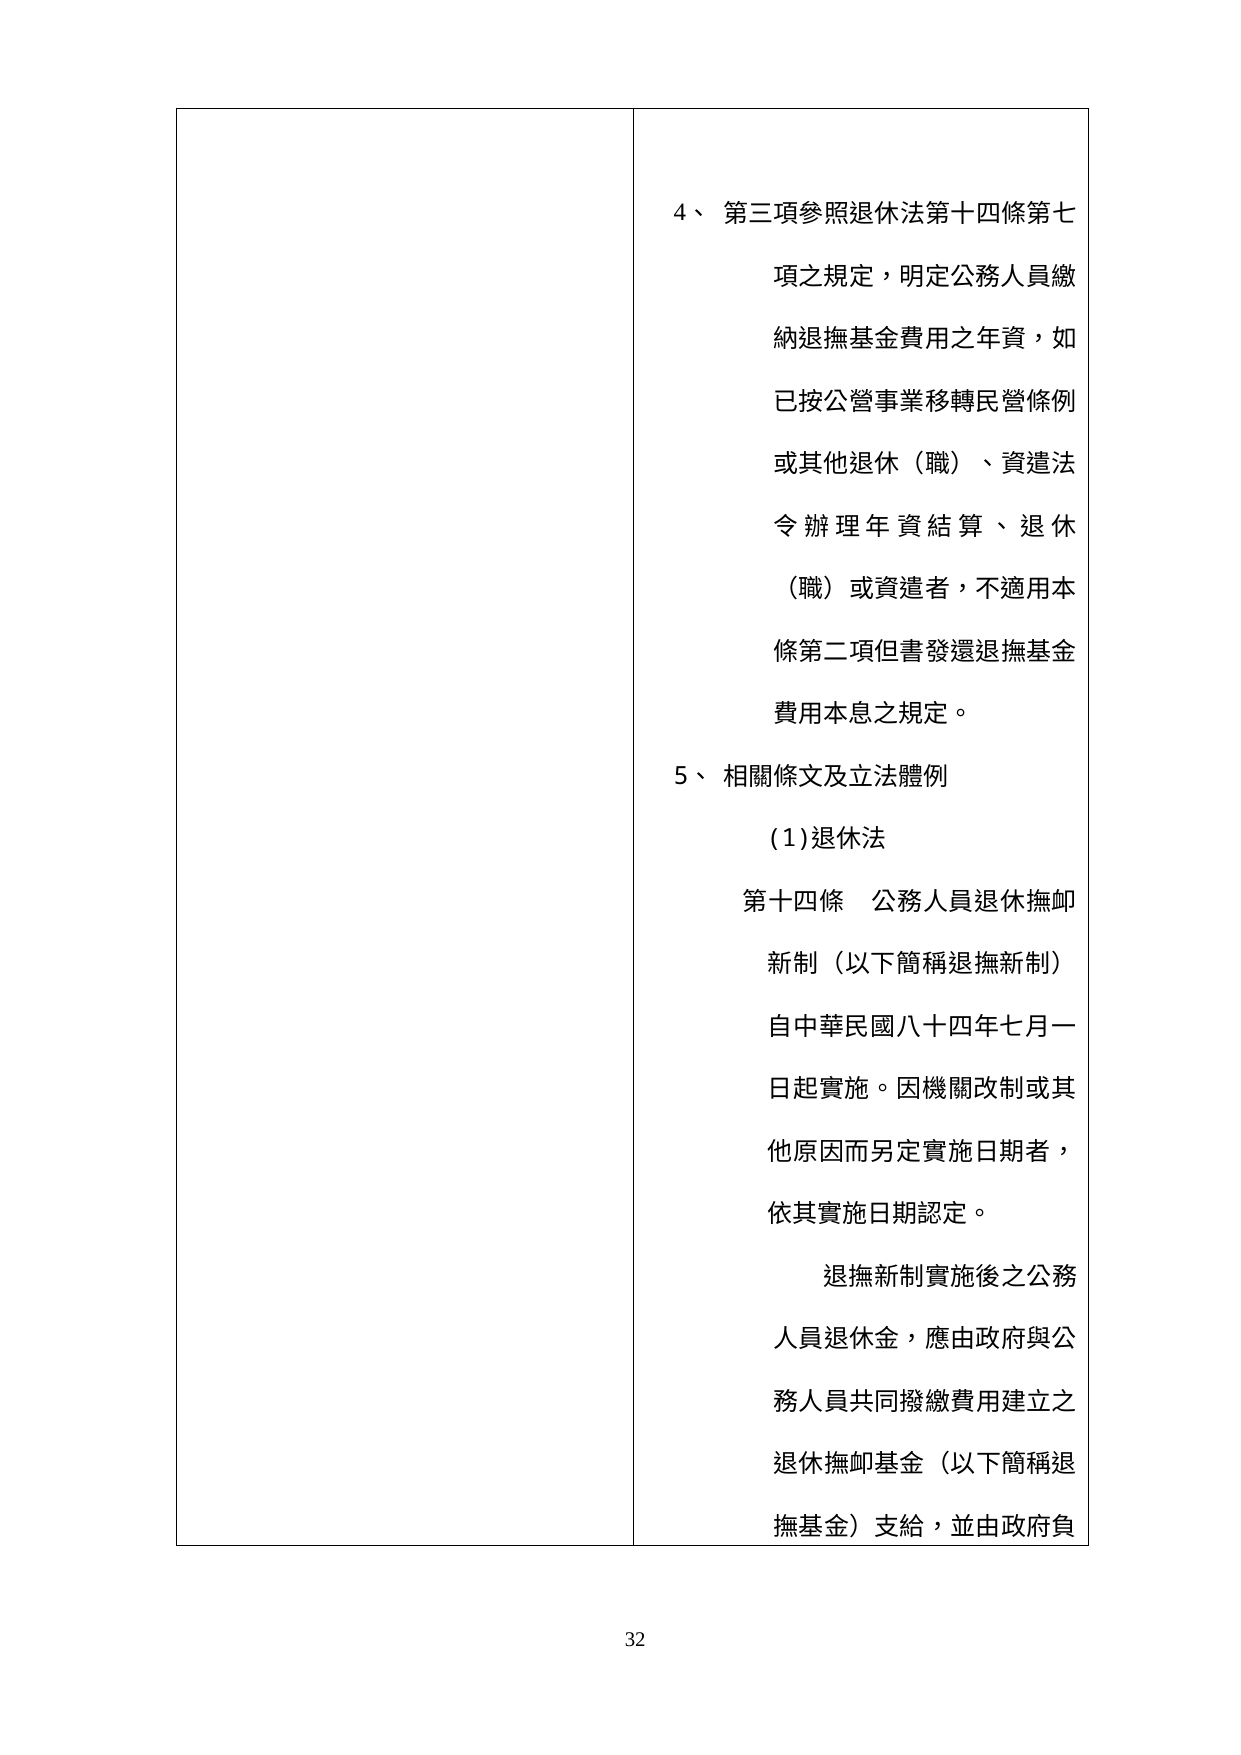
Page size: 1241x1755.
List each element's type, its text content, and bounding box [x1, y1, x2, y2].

table_cell [177, 109, 633, 1545]
table_cell 本條規定公務人員或其遺族申請發還其個人所提繳之退撫基金費用及政府提繳之退撫基金費用之事宜。 第一項參照退休法第十四條第五項及撫卹法施行細則第二十三條第一項之規定，明定公務人員辦理退休或公務人員死亡時，其已繳納基金費用未予併計退休或撫卹之年資，應一次發還其本人原繳付之退撫基金費用本息。 第二項參照退休法第十四條第六項及撫卹法施行細則第二十二條第一項之規定，明定公務人員不合退休、資遣而離職，或公務人員死亡後不得依本法第四十六條規定辦理撫卹者，得由其本人或其遺族申請發還其本人所自繳之退撫基金費用本息。但繳付退撫基金費用滿十年以上者，除因涉案受免職或撤職處分外，得同時申請一次發還由政府相對撥繳之退撫基金費用本息。 第三項參照退休法第十四條第七項之規定，明定公務人員繳納退撫基金費用之年資，如已按公營事業移轉民營條例或其他退休（職）、資遣法令辦理年資結算、退休（職）或資遣者，不適用本條第二項但書發還退撫基金費用本息之規定。 相關條文及立法體例 退休法 第十四條 公務人員退休撫卹新制（以下簡稱退撫新制）自中華民國八十四年七月一日起實施。因機關改制或其他原因而另定實施日期者，依其實施日期認定。 退撫新制實施後之公務人員退休金，應由政府與公務人員共同撥繳費用建立之退休撫卹基金（以下簡稱退撫基金）支給，並由政府負最後支付保證責任。 公務人員退休撫卹基金管理機關（以下簡稱基金管理機關）對前項退撫基金之財務，應實施定期精算。 第二項共同撥繳費用，按公務人員本（年功）俸加一倍百分之十二至百分之十五之費率，政府撥繳百分之六十五，公務人員繳付百分之三十五。撥繳滿四十年後免再撥繳。 公務人員辦理退休時，其繳納基金費用未予併計退休之年資，應一次發還其本人原繳付之退撫基金費用本息。 公務人員依規定不合退休、資遣於中途離職者，得申請一次發還其本人原繳付之退撫基金費用本息。繳付退撫基金五年以上，除因案免職或撤職而離職者外，得同時申請一次發給政府撥繳之退撫基金費用本息。 公務人員退撫新制實施後之年資，已按公營事業移轉民營條例或其他退休（職）、資遣法令辦理年資結算、退休（職）或資遣者，不適用前項發還退撫基金費用本息之規定。 第二項退撫基金之撥繳，管理及運用等事項，另以法律定之。 撫卹法施行細則 第二十二條第一項 公務人員死亡後，如不得依本法第三條規定辦理撫卹者，基金管理機關應一次發還其本人原繳付之退撫基金費用本息。但繳付退撫基金費用五年以上者，應同時發還政府撥繳之退撫基金費用本息。 撫卹法施行細則 第二十三條第一項 公務人員死亡時 ，其已繳納退撫基金費用而未予併計撫卹之年資，應由基金管理機關一次發還其本人原繳付之退撫基金費用本息。 [634, 109, 1088, 1545]
